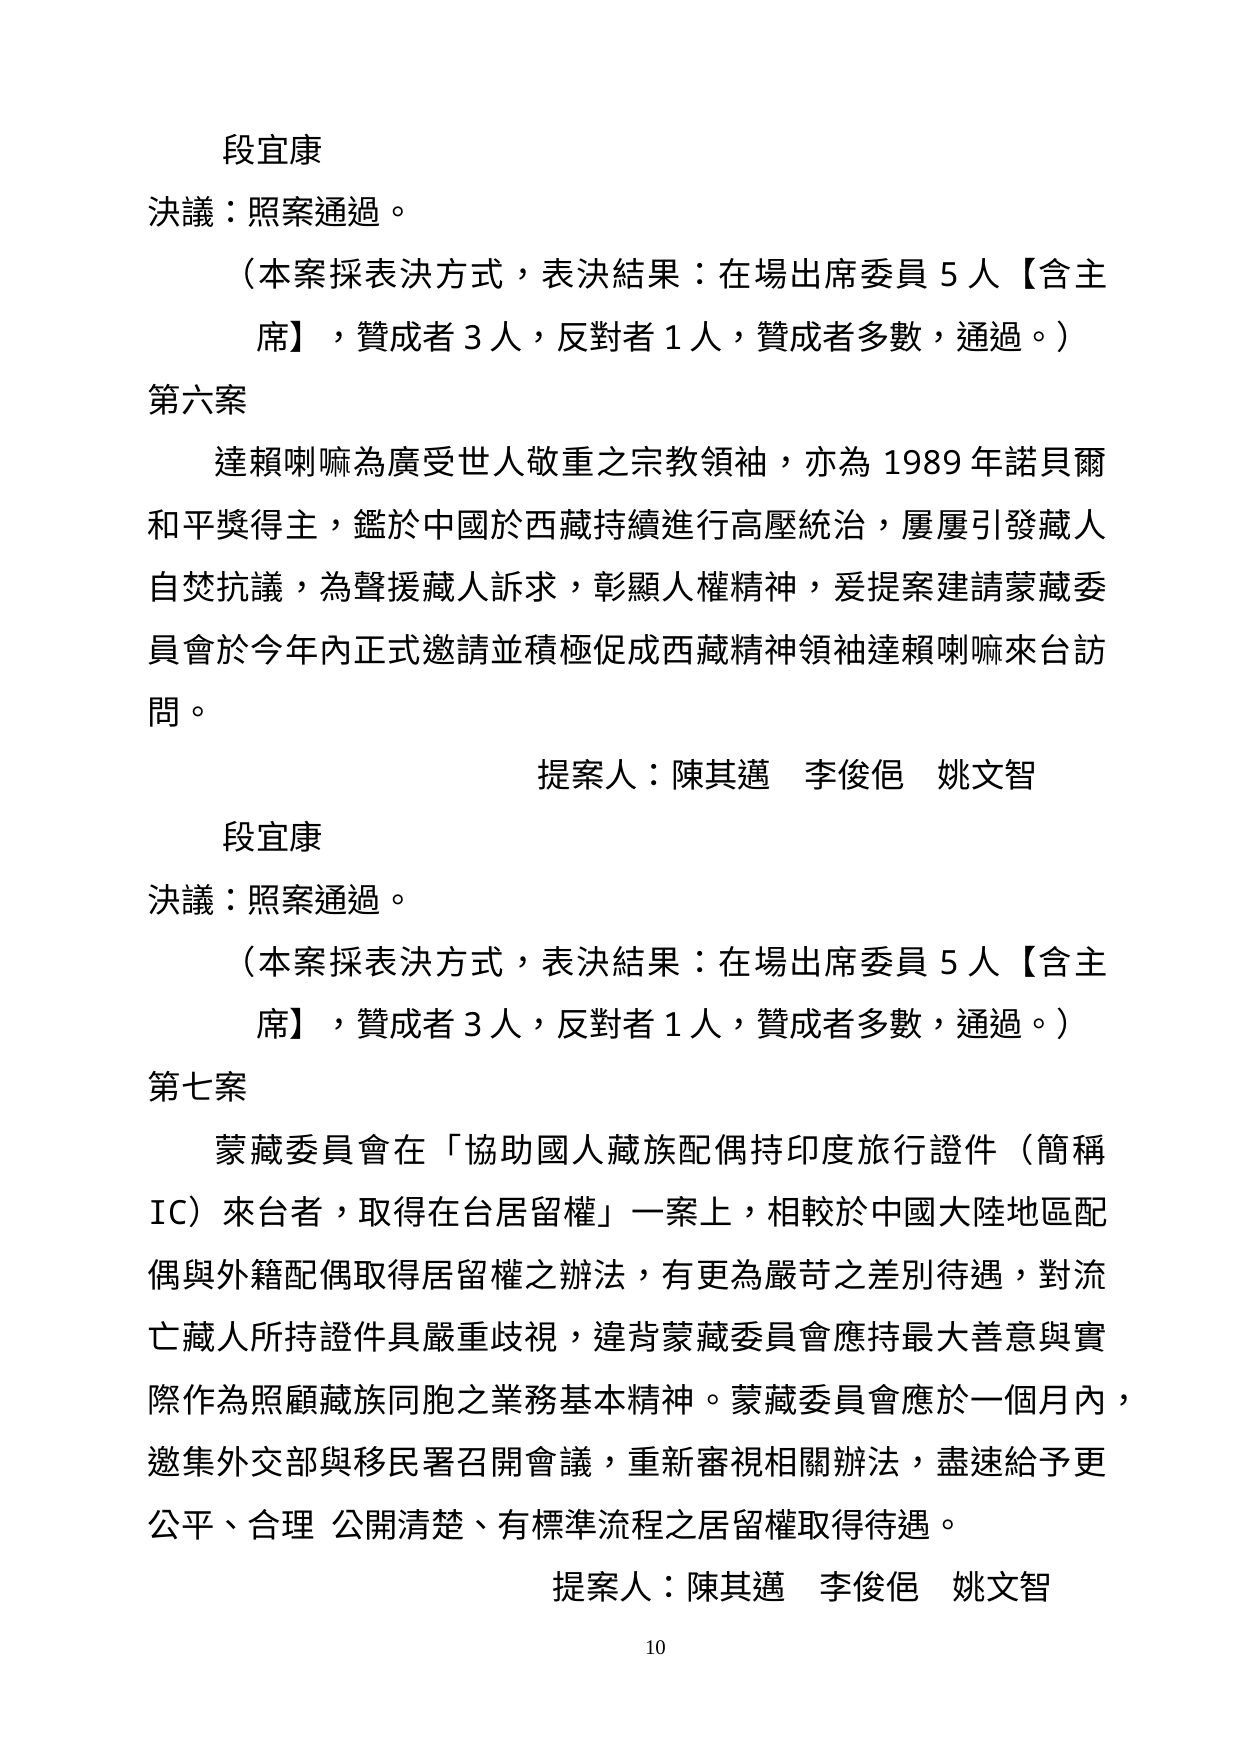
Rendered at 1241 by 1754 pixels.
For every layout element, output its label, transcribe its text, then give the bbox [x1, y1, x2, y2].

text 達賴喇嘛為廣受世人敬重之宗教領袖，亦為1989年諾貝爾和平獎得主，鑑於中國於西藏持續進行高壓統治，屢屢引發藏人自焚抗議，為聲援藏人訴求，彰顯人權精神，爰提案建請蒙藏委員會於今年內正式邀請並積極促成西藏精神領袖達賴喇嘛來台訪問。 [148, 418, 1107, 731]
text 提案人：陳其邁 李俊俋 姚文智 段宜康 [148, 731, 1093, 856]
text （本案採表決方式，表決結果：在場出席委員5人【含主席】，贊成者3人，反對者1人，贊成者多數，通過。） [223, 231, 1107, 356]
text 第七案 [148, 1043, 1162, 1106]
text （本案採表決方式，表決結果：在場出席委員5人【含主席】，贊成者3人，反對者1人，贊成者多數，通過。） [223, 918, 1107, 1043]
text 決議：照案通過。 [148, 168, 1162, 231]
text 段宜康 [148, 106, 1107, 168]
text 蒙藏委員會在「協助國人藏族配偶持印度旅行證件（簡稱IC）來台者，取得在台居留權」一案上，相較於中國大陸地區配偶與外籍配偶取得居留權之辦法，有更為嚴苛之差別待遇，對流亡藏人所持證件具嚴重歧視，違背蒙藏委員會應持最大善意與實際作為照顧藏族同胞之業務基本精神。蒙藏委員會應於一個月內，邀集外交部與移民署召開會議，重新審視相關辦法，盡速給予更公平、合理 公開清楚、有標準流程之居留權取得待遇。 [148, 1106, 1107, 1543]
text 提案人：陳其邁 李俊俋 姚文智 [148, 1543, 1107, 1606]
text 決議：照案通過。 [148, 856, 1162, 918]
text 第六案 [148, 356, 1162, 418]
